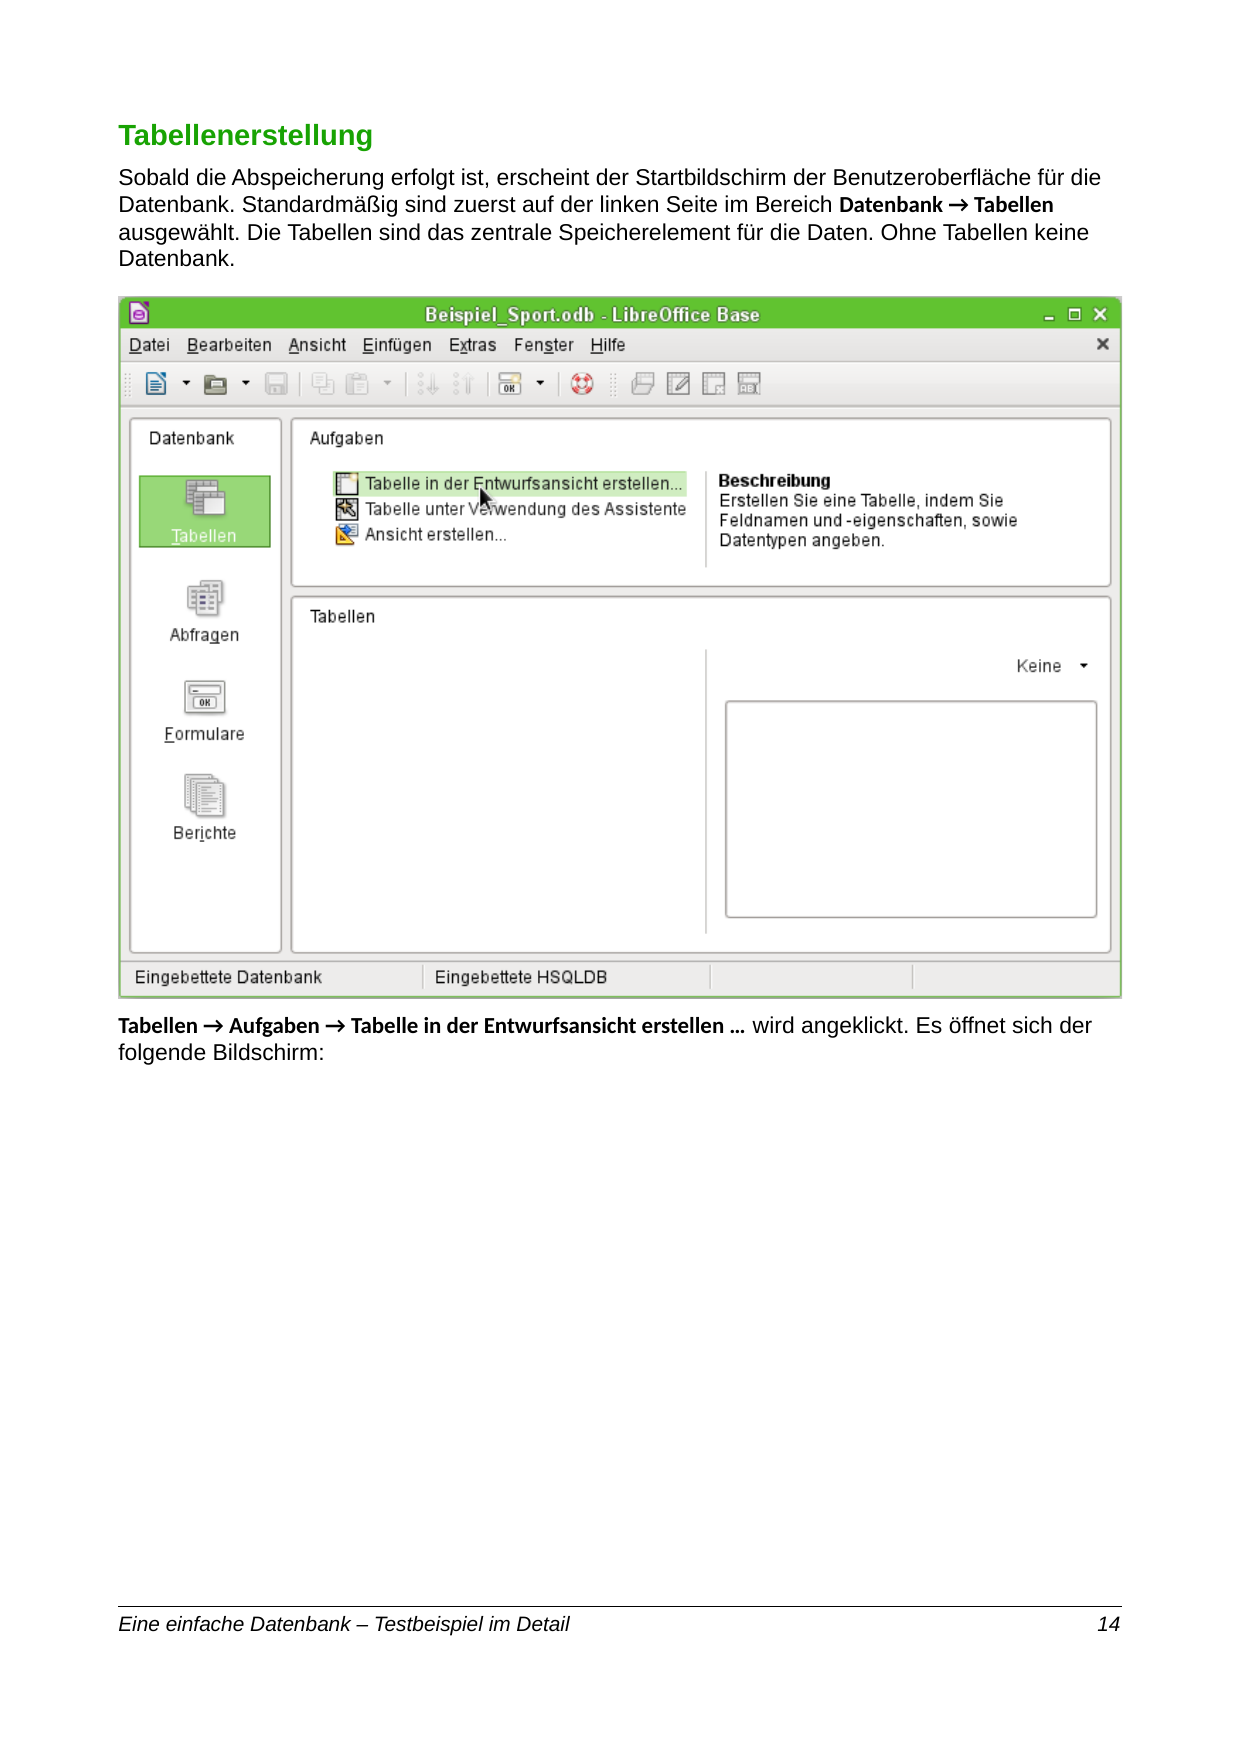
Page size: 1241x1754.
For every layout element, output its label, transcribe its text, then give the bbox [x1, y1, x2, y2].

subtitle Tabellenerstellung [118, 118, 1122, 152]
text Tabellen → Aufgaben → Tabelle in der Entwurfsansicht erstellen … wird angeklickt. Es öffnet sich der folgende Bildschirm: [118, 1011, 1122, 1066]
picture [118, 296, 1123, 999]
text Sobald die Abspeicherung erfolgt ist, erscheint der Startbildschirm der Benutzeroberfläche für die Datenbank. Standardmäßig sind zuerst auf der linken Seite im Bereich Datenbank → Tabellen ausgewählt. Die Tabellen sind das zentrale Speicherelement für die Daten. Ohne Tabellen keine Datenbank. [118, 164, 1122, 271]
